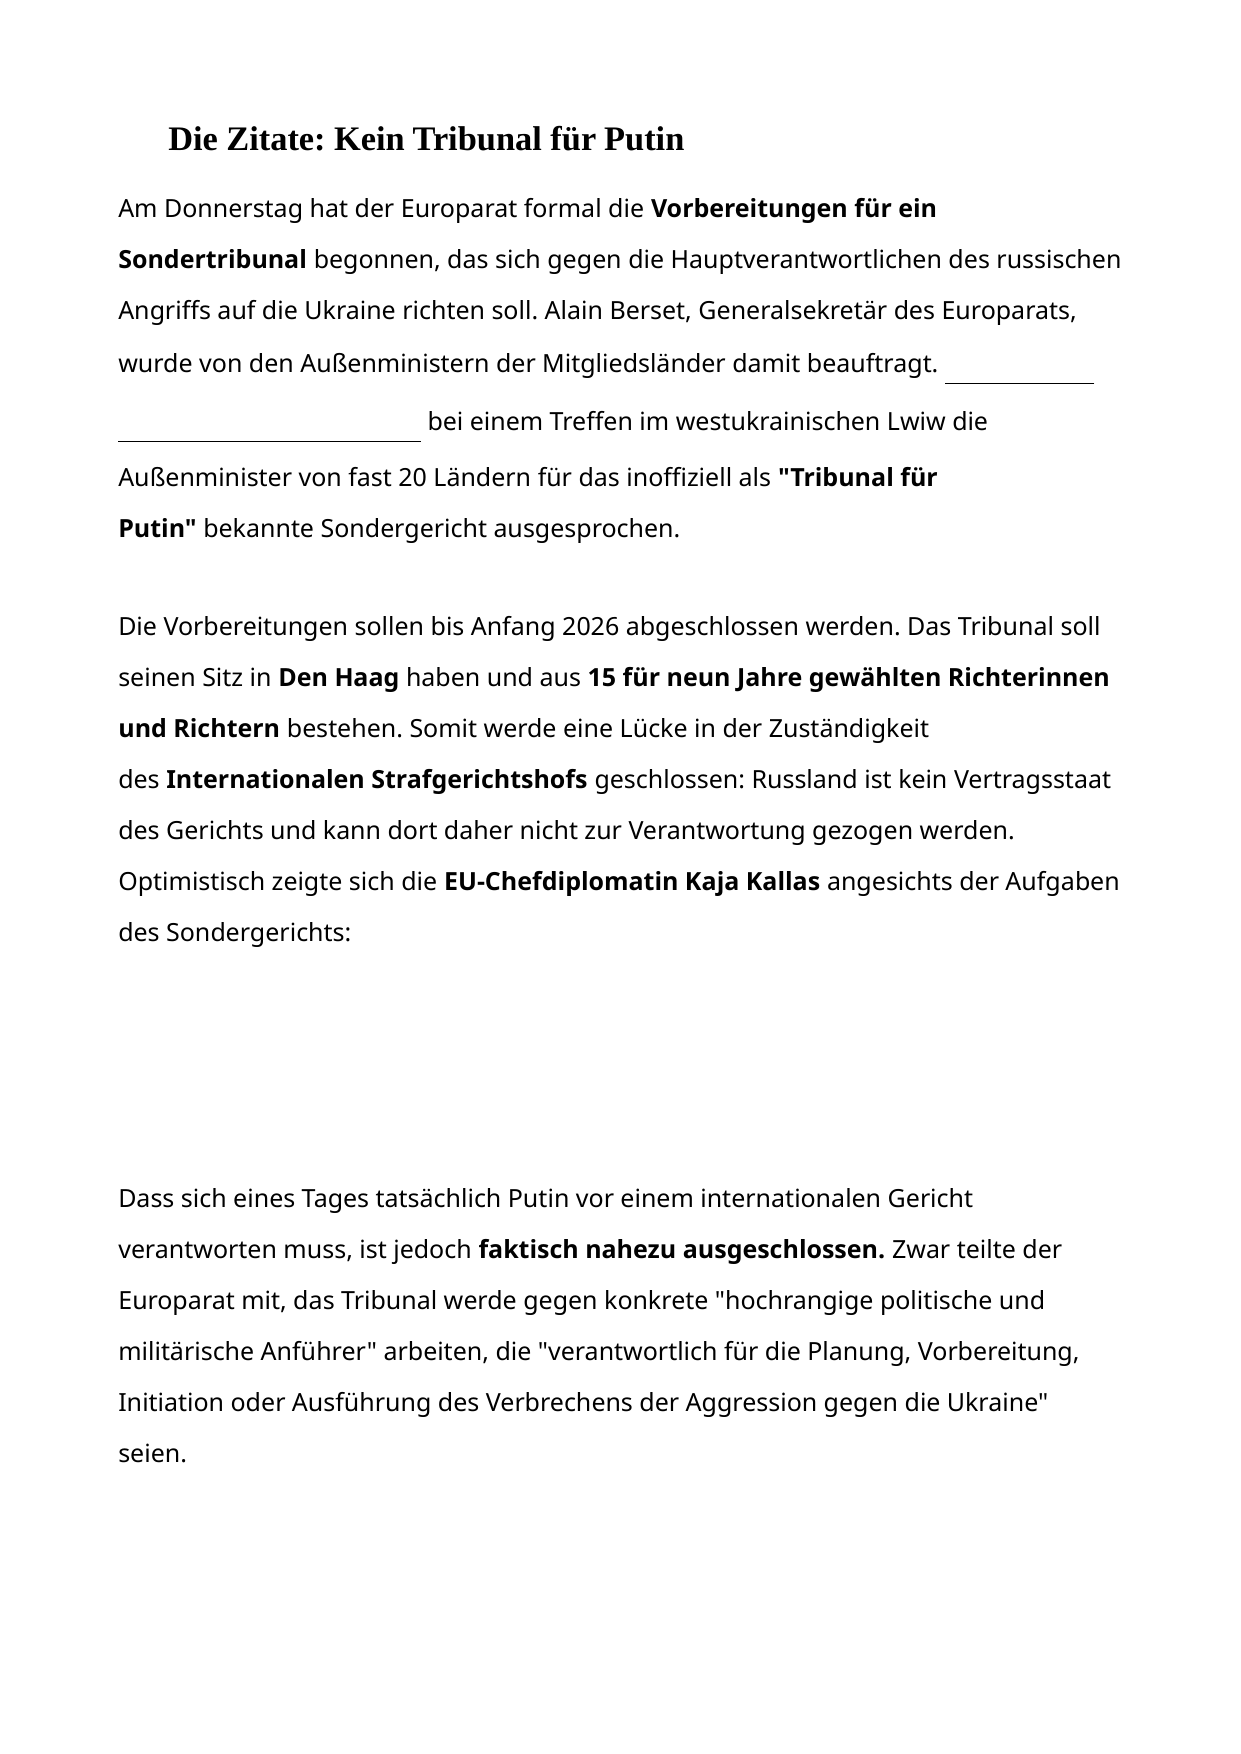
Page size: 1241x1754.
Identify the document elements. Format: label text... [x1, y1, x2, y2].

text Optimistisch zeigte sich die EU-Chefdiplomatin Kaja Kallas angesichts der Aufgaben des Sondergerichts: [118, 864, 1122, 949]
text Die Vorbereitungen sollen bis Anfang 2026 abgeschlossen werden. Das Tribunal soll seinen Sitz in Den Haag haben und aus 15 für neun Jahre gewählten Richterinnen und Richtern bestehen. Somit werde eine Lücke in der Zuständigkeit des Internationalen Strafgerichtshofs geschlossen: Russland ist kein Vertragsstaat des Gerichts und kann dort daher nicht zur Verantwortung gezogen werden. [118, 609, 1122, 847]
text Dieses Tribunal wird sicherstellen, dass die Hauptverantwortlichen für die Aggression gegen die Ukraine zur Rechenschaft gezogen werden. [118, 966, 1122, 1160]
text Am Donnerstag hat der Europarat formal die Vorbereitungen für ein Sondertribunal begonnen, das sich gegen die Hauptverantwortlichen des russischen Angriffs auf die Ukraine richten soll. Alain Berset, Generalsekretär des Europarats, wurde von den Außenministern der Mitgliedsländer damit beauftragt. Vergangene Woche hatten sich bereits bei einem Treffen im westukrainischen Lwiw die Außenminister von fast 20 Ländern für das inoffiziell als "Tribunal für Putin" bekannte Sondergericht ausgesprochen. [118, 190, 1122, 544]
subtitle Die Zitate: Kein Tribunal für Putin [168, 118, 1072, 158]
text Dass sich eines Tages tatsächlich Putin vor einem internationalen Gericht verantworten muss, ist jedoch faktisch nahezu ausgeschlossen. Zwar teilte der Europarat mit, das Tribunal werde gegen konkrete "hochrangige politische und militärische Anführer" arbeiten, die "verantwortlich für die Planung, Vorbereitung, Initiation oder Ausführung des Verbrechens der Aggression gegen die Ukraine" seien. [118, 1181, 1122, 1470]
